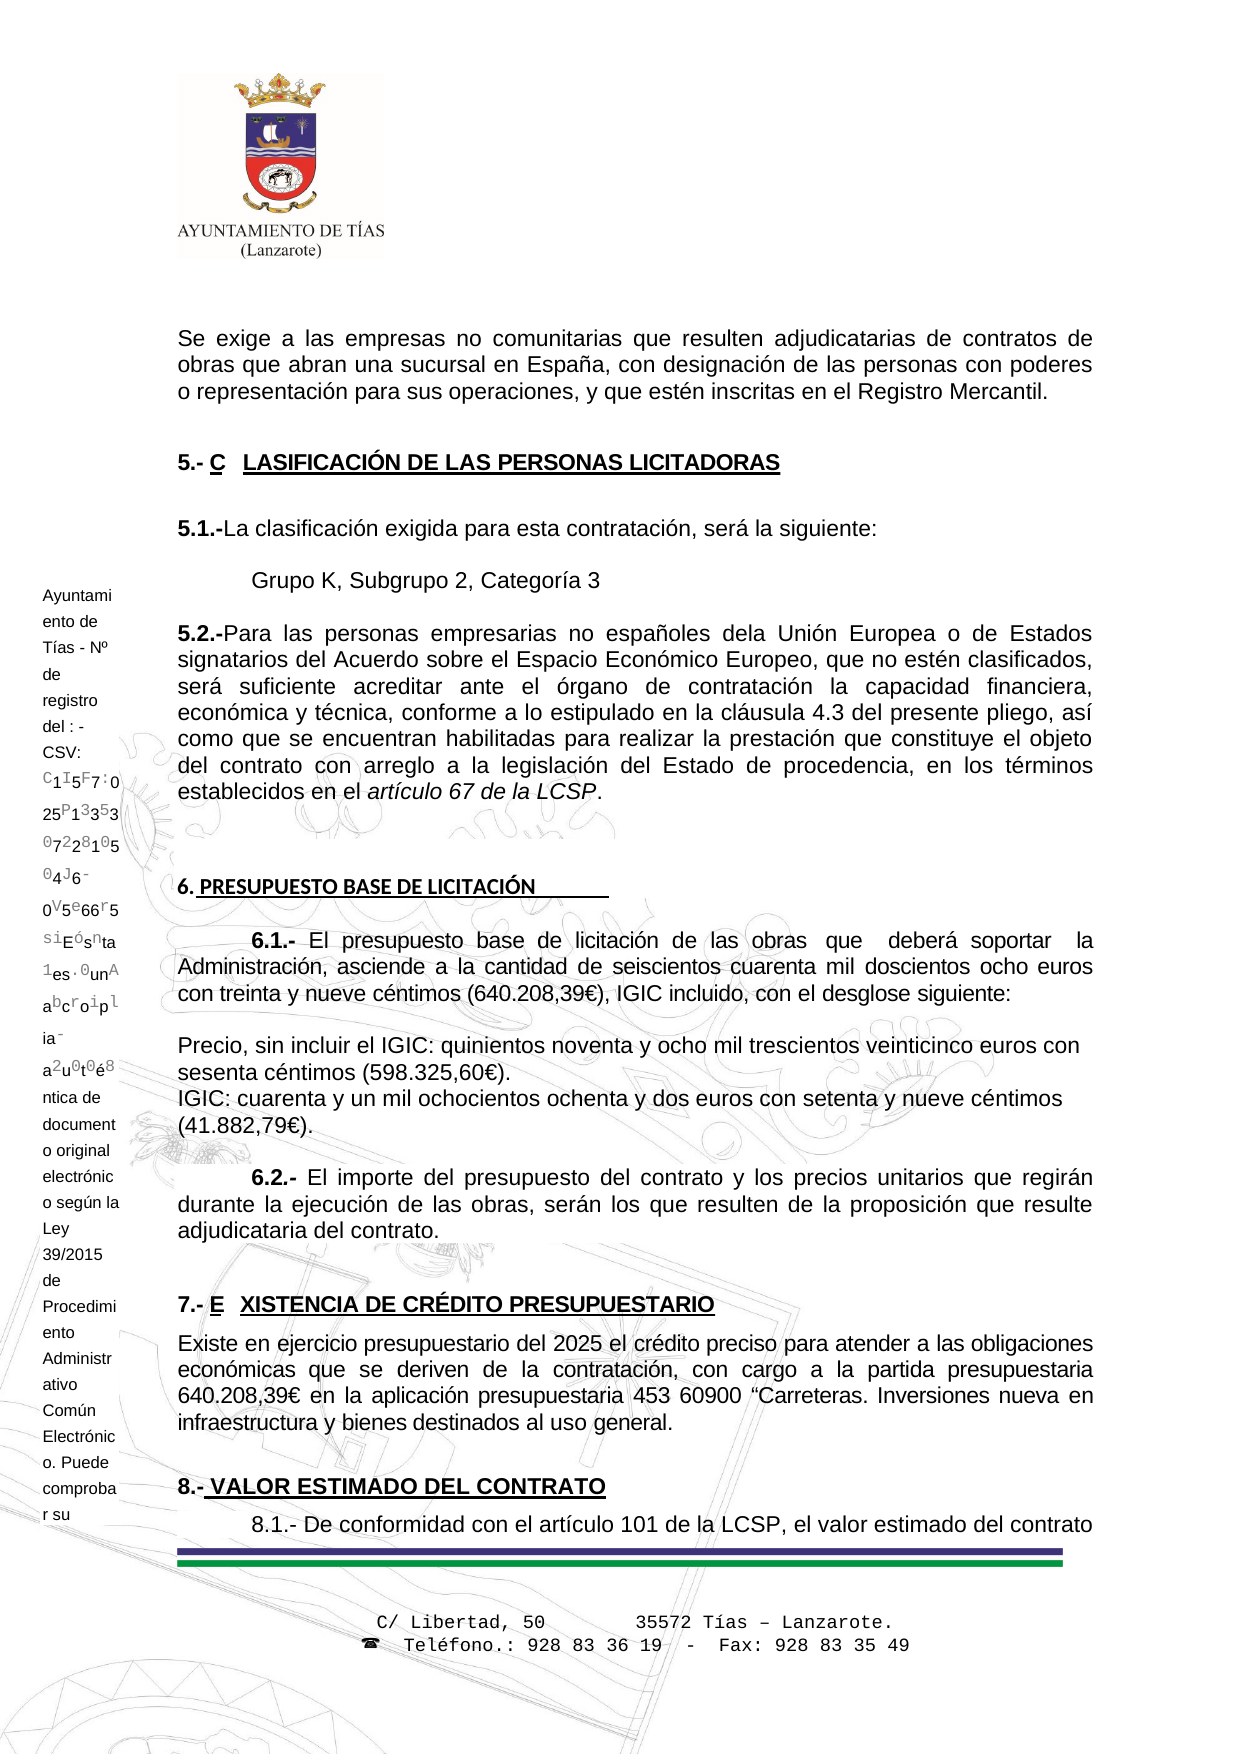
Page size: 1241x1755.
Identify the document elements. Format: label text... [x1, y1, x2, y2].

text Se exige a las empresas no comunitarias que resulten adjudicatarias de contratos de obras que abran una sucursal en España, con designación de las personas con poderes o representación para sus operaciones, y que estén inscritas en el Registro Mercantil. [177, 325, 1093, 404]
subtitle 7.- E XISTENCIA DE CRÉDITO PRESUPUESTARIO [995, 1291, 1182, 1317]
text Precio, sin incluir el IGIC: quinientos noventa y ocho mil trescientos veinticinco euros con sesenta céntimos (598.325,60€). [995, 1032, 1094, 1085]
subtitle 8.- VALOR ESTIMADO DEL CONTRATO [995, 1473, 1182, 1500]
text  Teléfono.: 928 83 36 19 - Fax: 928 83 35 49 [995, 1634, 1112, 1657]
subtitle 5.- C LASIFICACIÓN DE LAS PERSONAS LICITADORAS [177, 449, 1182, 476]
text Ayuntamiento de Tías - Nº de registro del : - CSV: C1I5F7:025P133530722810504J6-0V5e66r5siEósnta 1es.0unAabcroiplia-a2u0t0é8ntica de documento original electrónico según la Ley 39/2015 de Procedimiento Administrativo Común Electrónico. Puede comprobar su autenticidad en: [42, 586, 119, 1525]
text 5.1.-La clasificación exigida para esta contratación, será la siguiente: Grupo K, Subgrupo 2, Categoría 3 [177, 514, 877, 593]
text 6.1.- El presupuesto base de licitación de las obras que deberá soportar la Administración, asciende a la cantidad de seiscientos cuarenta mil doscientos ocho euros con treinta y nueve céntimos (640.208,39€), IGIC incluido, con el desglose siguiente: [995, 927, 1094, 1006]
text Existe en ejercicio presupuestario del 2025 el crédito preciso para atender a las obligaciones económicas que se deriven de la contratación, con cargo a la partida presupuestaria 640.208,39€ en la aplicación presupuestaria 453 60900 “Carreteras. Inversiones nueva en infraestructura y bienes destinados al uso general. [995, 1329, 1094, 1435]
text 8.1.- De conformidad con el artículo 101 de la LCSP, el valor estimado del contrato [995, 1511, 1182, 1538]
text IGIC: cuarenta y un mil ochocientos ochenta y dos euros con setenta y nueve céntimos (41.882,79€). [995, 1085, 1182, 1138]
text 5.2.-Para las personas empresarias no españoles dela Unión Europea o de Estados signatarios del Acuerdo sobre el Espacio Económico Europeo, que no estén clasificados, será suficiente acreditar ante el órgano de contratación la capacidad financiera, económica y técnica, conforme a lo estipulado en la cláusula 4.3 del presente pliego, así como que se encuentran habilitadas para realizar la prestación que constituye el objeto del contrato con arreglo a la legislación del Estado de procedencia, en los términos establecidos en el artículo 67 de la LCSP. [177, 620, 1094, 804]
text C/ Libertad, 50 35572 Tías – Lanzarote. [995, 1612, 1112, 1634]
